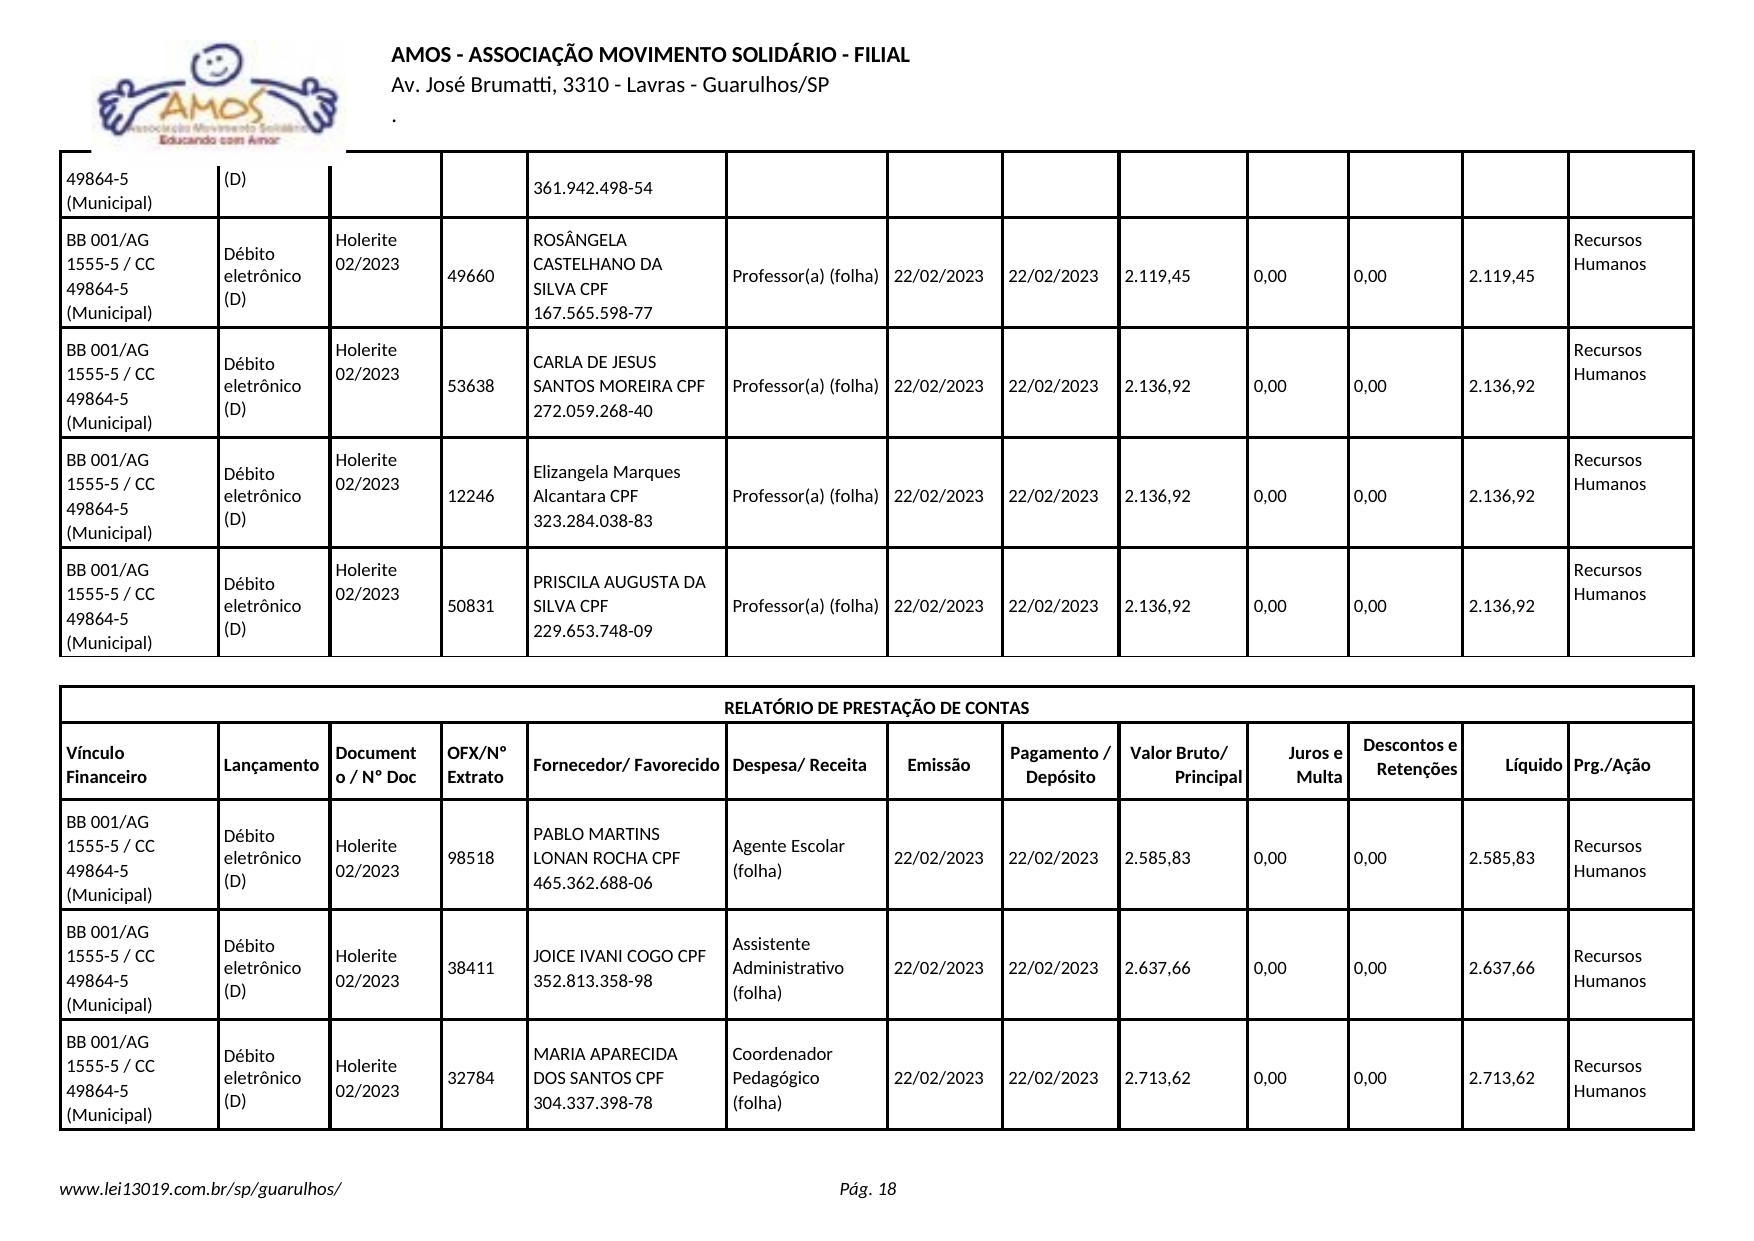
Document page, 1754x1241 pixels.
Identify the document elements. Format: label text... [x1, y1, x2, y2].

table_cell 0,00 [1249, 1021, 1347, 1128]
table_cell 22/02/2023 [1004, 329, 1117, 436]
table_cell 2.136,92 [1464, 439, 1567, 546]
table_cell 22/02/2023 [1004, 1021, 1117, 1128]
table_cell 0,00 [1350, 1021, 1461, 1128]
table_cell Débito eletrônico (D) [220, 549, 328, 656]
table_cell Recursos Humanos [1570, 329, 1692, 436]
table_cell 22/02/2023 [1004, 549, 1117, 656]
table_cell 22/02/2023 [889, 1021, 1001, 1128]
table_cell [332, 153, 440, 216]
table_cell Débito eletrônico (D) [220, 1021, 328, 1128]
table_cell Professor(a) (folha) [728, 329, 886, 436]
table_cell Coordenador Pedagógico (folha) [728, 1021, 886, 1128]
table_cell BB 001/AG 1555-5 / CC 49864-5 (Municipal) [62, 329, 217, 436]
table_cell Despesa/ Receita [728, 724, 886, 798]
table_cell 22/02/2023 [889, 219, 1001, 326]
table_cell CARLA DE JESUS SANTOS MOREIRA CPF 272.059.268-40 [529, 329, 725, 436]
table_cell 0,00 [1249, 549, 1347, 656]
table_cell Recursos Humanos [1570, 801, 1692, 908]
table_cell Professor(a) (folha) [728, 439, 886, 546]
table_cell Recursos Humanos [1570, 549, 1692, 656]
table_cell PABLO MARTINS LONAN ROCHA CPF 465.362.688-06 [529, 801, 725, 908]
table_cell 2.136,92 [1121, 549, 1246, 656]
table_cell 2.136,92 [1121, 439, 1246, 546]
table_cell Prg./Ação [1570, 724, 1692, 798]
table_cell Holerite 02/2023 [332, 911, 440, 1018]
table_cell Assistente Administrativo (folha) [728, 911, 886, 1018]
table_cell Document o / Nº Doc [332, 724, 440, 798]
table_cell [1570, 153, 1692, 216]
table_cell 0,00 [1350, 801, 1461, 908]
table_cell Professor(a) (folha) [728, 219, 886, 326]
table_cell 2.637,66 [1464, 911, 1567, 1018]
table_cell 2.136,92 [1121, 329, 1246, 436]
table_cell [443, 153, 526, 216]
table_cell Fornecedor/ Favorecido [529, 724, 725, 798]
table_cell 53638 [443, 329, 526, 436]
table_cell 0,00 [1350, 439, 1461, 546]
table_cell BB 001/AG 1555-5 / CC 49864-5 (Municipal) [62, 219, 217, 326]
table_cell Pagamento / Depósito [1004, 724, 1117, 798]
table_cell 49660 [443, 219, 526, 326]
table_header RELATÓRIO DE PRESTAÇÃO DE CONTAS [62, 688, 1692, 721]
table_cell 22/02/2023 [1004, 439, 1117, 546]
table_cell OFX/Nº Extrato [443, 724, 526, 798]
table_cell 38411 [443, 911, 526, 1018]
table_cell 22/02/2023 [889, 329, 1001, 436]
table_cell Elizangela Marques Alcantara CPF 323.284.038-83 [529, 439, 725, 546]
table_cell 2.713,62 [1121, 1021, 1246, 1128]
table_cell Líquido [1464, 724, 1567, 798]
table_cell [889, 153, 1001, 216]
table_cell 0,00 [1249, 801, 1347, 908]
table_cell 49864-5 (Municipal) [62, 153, 217, 216]
table_cell Emissão [889, 724, 1001, 798]
table_cell Vínculo Financeiro [62, 724, 217, 798]
table_cell Recursos Humanos [1570, 439, 1692, 546]
table_cell 0,00 [1350, 219, 1461, 326]
table_cell Descontos e Retenções [1350, 724, 1461, 798]
table_cell BB 001/AG 1555-5 / CC 49864-5 (Municipal) [62, 549, 217, 656]
table_cell Holerite 02/2023 [332, 219, 440, 326]
table_cell Holerite 02/2023 [332, 1021, 440, 1128]
table_cell 2.119,45 [1121, 219, 1246, 326]
table_cell 0,00 [1350, 911, 1461, 1018]
table_cell 22/02/2023 [1004, 219, 1117, 326]
table_cell 0,00 [1249, 329, 1347, 436]
table_cell ROSÂNGELA CASTELHANO DA SILVA CPF 167.565.598-77 [529, 219, 725, 326]
table_cell BB 001/AG 1555-5 / CC 49864-5 (Municipal) [62, 1021, 217, 1128]
table_cell 2.713,62 [1464, 1021, 1567, 1128]
table_cell 22/02/2023 [889, 549, 1001, 656]
table_cell Lançamento [220, 724, 328, 798]
table_cell 32784 [443, 1021, 526, 1128]
table_cell Professor(a) (folha) [728, 549, 886, 656]
table_cell Débito eletrônico (D) [220, 329, 328, 436]
table_cell Débito eletrônico (D) [220, 911, 328, 1018]
table_cell 0,00 [1249, 439, 1347, 546]
table_cell 2.637,66 [1121, 911, 1246, 1018]
table_cell Juros e Multa [1249, 724, 1347, 798]
table_cell [1350, 153, 1461, 216]
table_cell 0,00 [1249, 911, 1347, 1018]
table_cell BB 001/AG 1555-5 / CC 49864-5 (Municipal) [62, 911, 217, 1018]
table_cell Recursos Humanos [1570, 219, 1692, 326]
table_cell Débito eletrônico (D) [220, 439, 328, 546]
table_cell [728, 153, 886, 216]
table_cell Holerite 02/2023 [332, 329, 440, 436]
table_cell 22/02/2023 [1004, 801, 1117, 908]
table_cell 98518 [443, 801, 526, 908]
table_cell 0,00 [1350, 329, 1461, 436]
table_cell 0,00 [1249, 219, 1347, 326]
table_cell 22/02/2023 [889, 801, 1001, 908]
table_cell MARIA APARECIDA DOS SANTOS CPF 304.337.398-78 [529, 1021, 725, 1128]
table_cell BB 001/AG 1555-5 / CC 49864-5 (Municipal) [62, 801, 217, 908]
table_cell Holerite 02/2023 [332, 549, 440, 656]
table_cell 50831 [443, 549, 526, 656]
table_cell 2.136,92 [1464, 549, 1567, 656]
table_cell 22/02/2023 [1004, 911, 1117, 1018]
table_cell PRISCILA AUGUSTA DA SILVA CPF 229.653.748-09 [529, 549, 725, 656]
table_cell (D) [220, 166, 328, 216]
table_cell [1464, 153, 1567, 216]
table_cell 22/02/2023 [889, 439, 1001, 546]
table_cell Valor Bruto/ Principal [1121, 724, 1246, 798]
table_cell 2.119,45 [1464, 219, 1567, 326]
table_cell 0,00 [1350, 549, 1461, 656]
table_cell JOICE IVANI COGO CPF 352.813.358-98 [529, 911, 725, 1018]
table_cell 2.136,92 [1464, 329, 1567, 436]
table_cell 22/02/2023 [889, 911, 1001, 1018]
table_cell [1004, 153, 1117, 216]
table_cell 2.585,83 [1121, 801, 1246, 908]
table_cell Agente Escolar (folha) [728, 801, 886, 908]
table_cell Débito eletrônico (D) [220, 801, 328, 908]
table_cell BB 001/AG 1555-5 / CC 49864-5 (Municipal) [62, 439, 217, 546]
table_cell Recursos Humanos [1570, 1021, 1692, 1128]
table_cell Holerite 02/2023 [332, 439, 440, 546]
table_cell 2.585,83 [1464, 801, 1567, 908]
table_cell 12246 [443, 439, 526, 546]
table_cell [1249, 153, 1347, 216]
table_cell Débito eletrônico (D) [220, 219, 328, 326]
table_cell Recursos Humanos [1570, 911, 1692, 1018]
table_cell Holerite 02/2023 [332, 801, 440, 908]
table_cell 361.942.498-54 [529, 153, 725, 216]
table_cell [1121, 153, 1246, 216]
